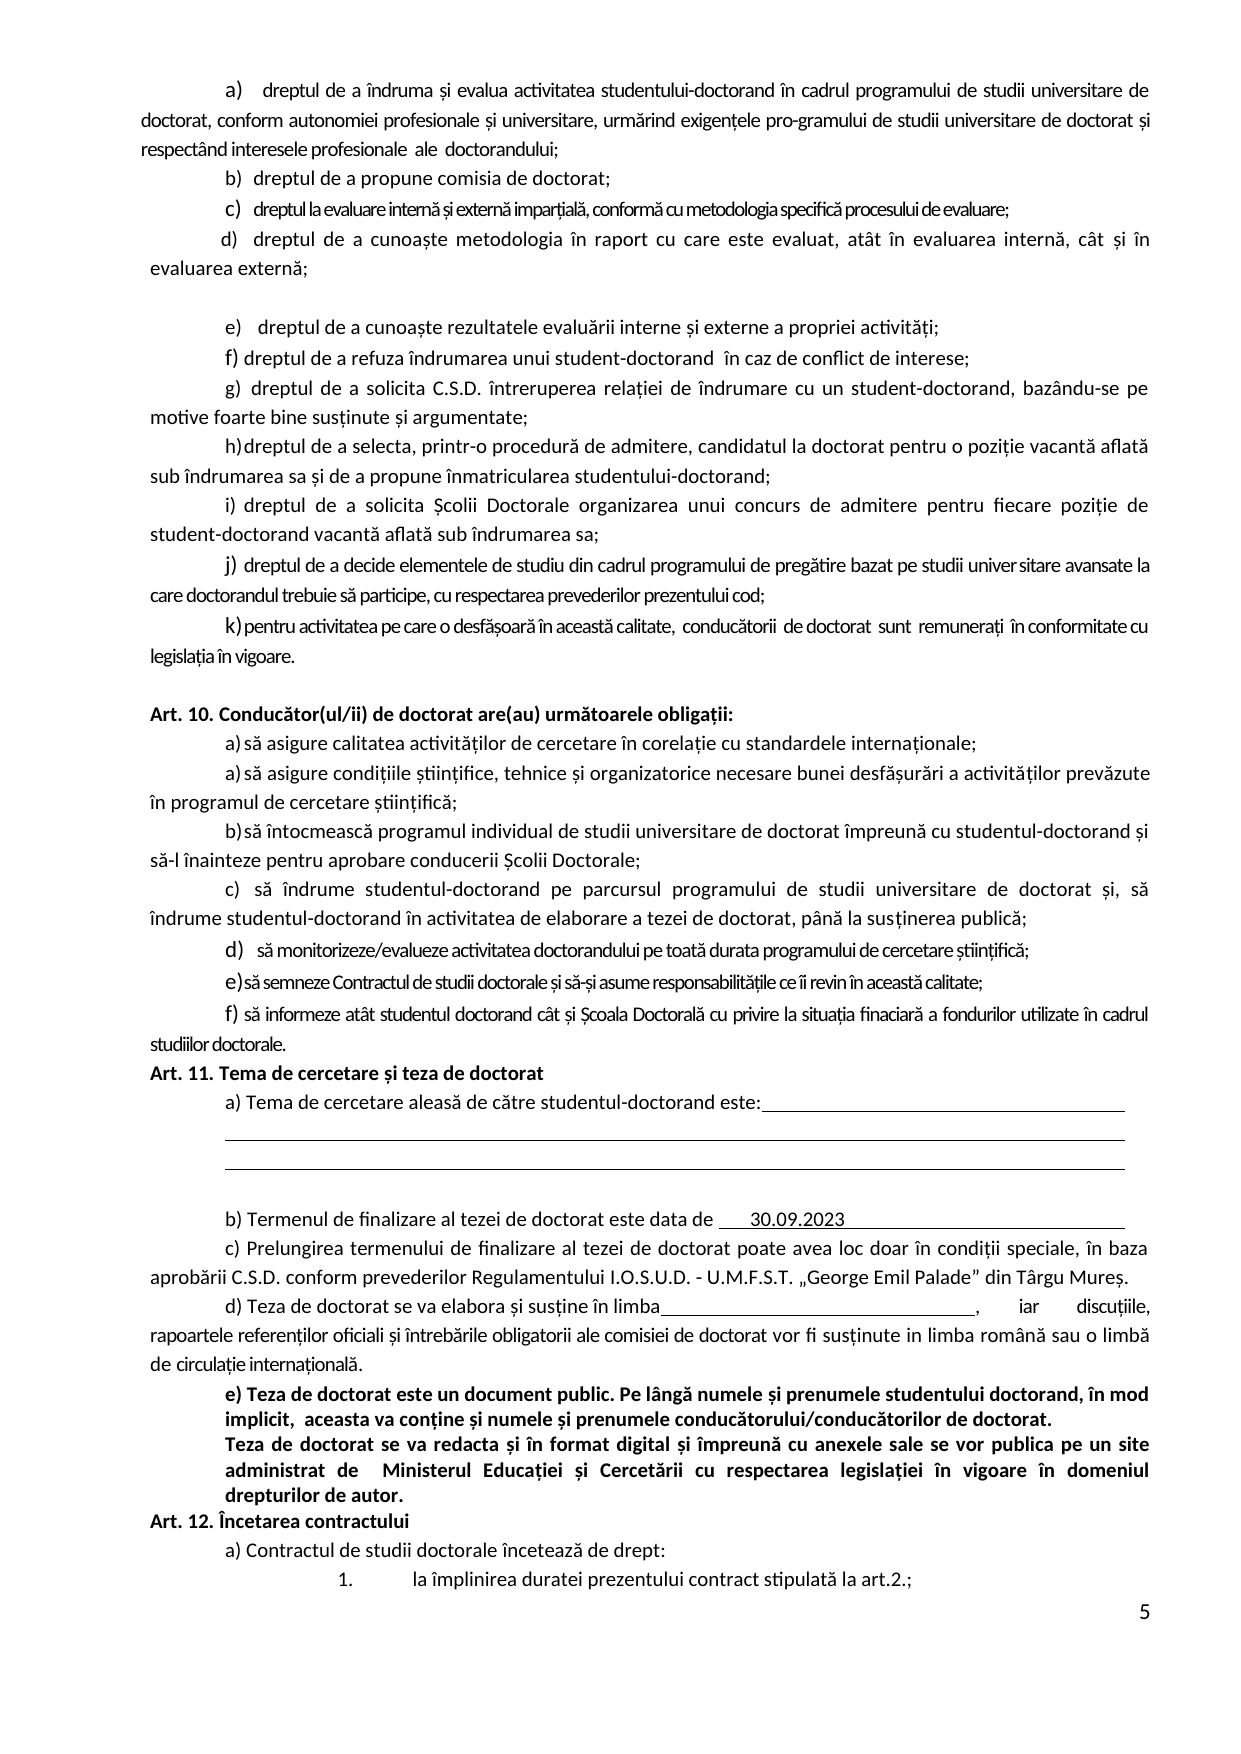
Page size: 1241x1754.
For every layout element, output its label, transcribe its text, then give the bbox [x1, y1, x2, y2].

text Teza de doctorat se va redacta și în format digital și împreună cu anexele sale se vor publica pe un site administrat de Ministerul Educației și Cercetării cu respectarea legislației în vigoare în domeniul drepturilor de autor. [225, 1432, 1151, 1508]
text a) Contractul de studii doctorale încetează de drept: [187, 1537, 1151, 1562]
list să semneze Contractul de studii doctorale şi să-şi asume responsabilităţile ce îi revin în această calitate; [179, 967, 1151, 995]
list să asigure calitatea activităţilor de cercetare în corelaţie cu standardele internaţionale; [179, 731, 1151, 756]
text e) Teza de doctorat este un document public. Pe lângă numele și prenumele studentului doctorand, în mod implicit, aceasta va conține și numele și prenumele conducătorului/conducătorilor de doctorat. [225, 1381, 1151, 1432]
text b) Termenul de finalizare al tezei de doctorat este data de 30.09.2023 [225, 1206, 1151, 1231]
list dreptul de a îndruma și evalua activitatea studentului-doctorand în cadrul programului de studii universitare de doctorat, conform autonomiei profesionale și universitare, urmărind exigențele pro-gramului de studii universitare de doctorat și respectând interesele profesionale ale doctorandului; [141, 75, 1151, 161]
text Art. 10. Conducător(ul/ii) de doctorat are(au) următoarele obligaţii: [150, 701, 1151, 727]
text a) Tema de cercetare aleasă de către studentul-doctorand este: [225, 1089, 1151, 1202]
list să monitorizeze/evalueze activitatea doctorandului pe toată durata programului de cercetare ştiinţifică; [179, 935, 1151, 963]
list să asigure condiţiile ştiinţifice, tehnice şi organizatorice necesare bunei desfăşurări a activităţilor prevăzute în programul de cercetare ştiinţifică; [150, 760, 1151, 814]
text d) Teza de doctorat se va elabora și susține în limba , iar discuțiile, rapoartele referenților oficiali și întrebările obligatorii ale comisiei de doctorat vor fi susținute in limba română sau o limbă de circulație internațională. [150, 1293, 1151, 1377]
list să întocmească programul individual de studii universitare de doctorat împreună cu studentul-doctorand şi să-l înainteze pentru aprobare conducerii Şcolii Doctorale; [150, 818, 1151, 873]
list dreptul de a solicita Școlii Doctorale organizarea unui concurs de admitere pentru fiecare poziție de student-doctorand vacantă aflată sub îndrumarea sa; [150, 492, 1151, 547]
list pentru activitatea pe care o desfăşoară în această calitate, conducătorii de doctorat sunt remuneraţi în conformitate cu legislaţia în vigoare. [150, 611, 1151, 668]
list dreptul de a refuza îndrumarea unui student-doctorand în caz de conflict de interese; [150, 343, 1151, 371]
list dreptul de a solicita C.S.D. întreruperea relației de îndrumare cu un student-doctorand, bazându-se pe motive foarte bine susținute și argumentate; [150, 375, 1151, 430]
list dreptul de a decide elementele de studiu din cadrul programului de pregătire bazat pe studii universitare avansate la care doctorandul trebuie să participe, cu respectarea prevederilor prezentului cod; [150, 550, 1151, 607]
list dreptul de a propune comisia de doctorat; [225, 165, 1151, 191]
list dreptul de a cunoaște metodologia în raport cu care este evaluat, atât în evaluarea internă, cât și în evaluarea externă; [150, 226, 1151, 281]
list să informeze atât studentul doctorand cât şi Şcoala Doctorală cu privire la situaţia finaciară a fondurilor utilizate în cadrul studiilor doctorale. [150, 999, 1151, 1056]
list la împlinirea duratei prezentului contract stipulată la art.2.; [337, 1566, 1151, 1592]
text Art. 11. Tema de cercetare și teza de doctorat [150, 1060, 1151, 1085]
list dreptul la evaluare internă și externă imparțială, conformă cu metodologia specifică procesului de evaluare; [150, 194, 1151, 222]
list dreptul de a cunoaște rezultatele evaluării interne și externe a propriei activități; [225, 314, 1151, 339]
list să îndrume studentul-doctorand pe parcursul programului de studii universitare de doctorat şi, să îndrume studentul-doctorand în activitatea de elaborare a tezei de doctorat, până la susţinerea publică; [150, 876, 1151, 931]
text c) Prelungirea termenului de finalizare al tezei de doctorat poate avea loc doar în condiții speciale, în baza aprobării C.S.D. conform prevederilor Regulamentului I.O.S.U.D. - U.M.F.S.T. „George Emil Palade” din Târgu Mureș. [150, 1235, 1151, 1289]
text Art. 12. Încetarea contractului [150, 1508, 1151, 1533]
list dreptul de a selecta, printr-o procedură de admitere, candidatul la doctorat pentru o poziție vacantă aflată sub îndrumarea sa și de a propune înmatricularea studentului-doctorand; [150, 434, 1151, 488]
